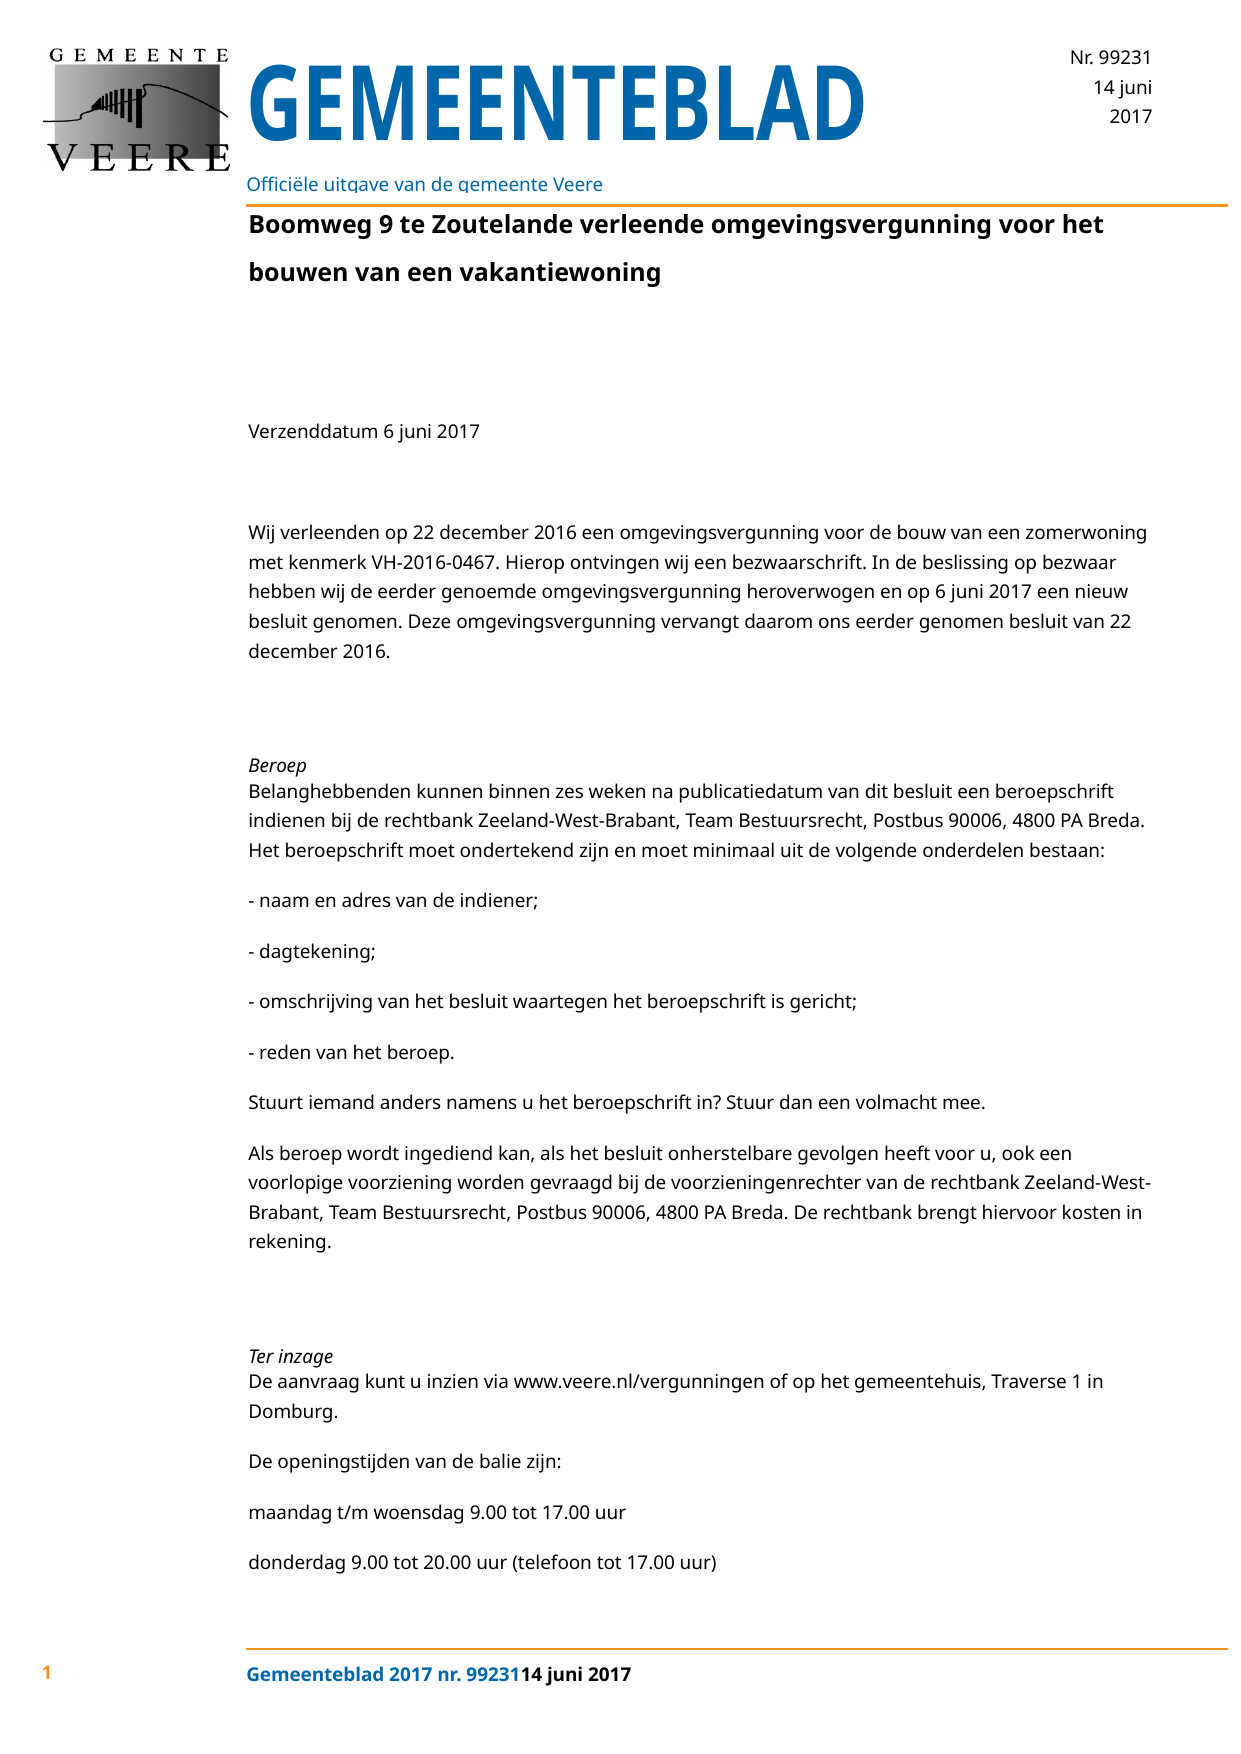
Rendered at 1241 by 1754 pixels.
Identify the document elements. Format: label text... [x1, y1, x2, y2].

text Verzenddatum 6 juni 2017 [248, 419, 1152, 444]
text Boomweg 9 te Zoutelande verleende omgevingsvergunning voor het bouwen van een vakantiewoning [248, 207, 1152, 288]
text Ter inzage [248, 1343, 1152, 1368]
text - omschrijving van het besluit waartegen het beroepschrift is gericht; [248, 988, 1152, 1014]
text - naam en adres van de indiener; [248, 888, 1152, 913]
text De aanvraag kunt u inzien via www.veere.nl/vergunningen of op het gemeentehuis, Traverse 1 in Domburg. [248, 1368, 1152, 1424]
text maandag t/m woensdag 9.00 tot 17.00 uur [248, 1499, 1152, 1525]
picture [41, 47, 231, 172]
text Als beroep wordt ingediend kan, als het besluit onherstelbare gevolgen heeft voor u, ook een voorlopige voorziening worden gevraagd bij de voorzieningenrechter van de rechtbank Zeeland-West-Brabant, Team Bestuursrecht, Postbus 90006, 4800 PA Breda. De rechtbank brengt hiervoor kosten in rekening. [248, 1140, 1152, 1254]
text - dagtekening; [248, 938, 1152, 964]
text - reden van het beroep. [248, 1039, 1152, 1064]
text De openingstijden van de balie zijn: [248, 1448, 1152, 1474]
text Wij verleenden op 22 december 2016 een omgevingsvergunning voor de bouw van een zomerwoning met kenmerk VH-2016-0467. Hierop ontvingen wij een bezwaarschrift. In de beslissing op bezwaar hebben wij de eerder genoemde omgevingsvergunning heroverwogen en op 6 juni 2017 een nieuw besluit genomen. Deze omgevingsvergunning vervangt daarom ons eerder genomen besluit van 22 december 2016. [248, 519, 1152, 664]
text Belanghebbenden kunnen binnen zes weken na publicatiedatum van dit besluit een beroepschrift indienen bij de rechtbank Zeeland-West-Brabant, Team Bestuursrecht, Postbus 90006, 4800 PA Breda. Het beroepschrift moet ondertekend zijn en moet minimaal uit de volgende onderdelen bestaan: [248, 778, 1152, 863]
text Stuurt iemand anders namens u het beroepschrift in? Stuur dan een volmacht mee. [248, 1089, 1152, 1115]
text donderdag 9.00 tot 20.00 uur (telefoon tot 17.00 uur) [248, 1549, 1152, 1575]
text Beroep [248, 752, 1152, 778]
